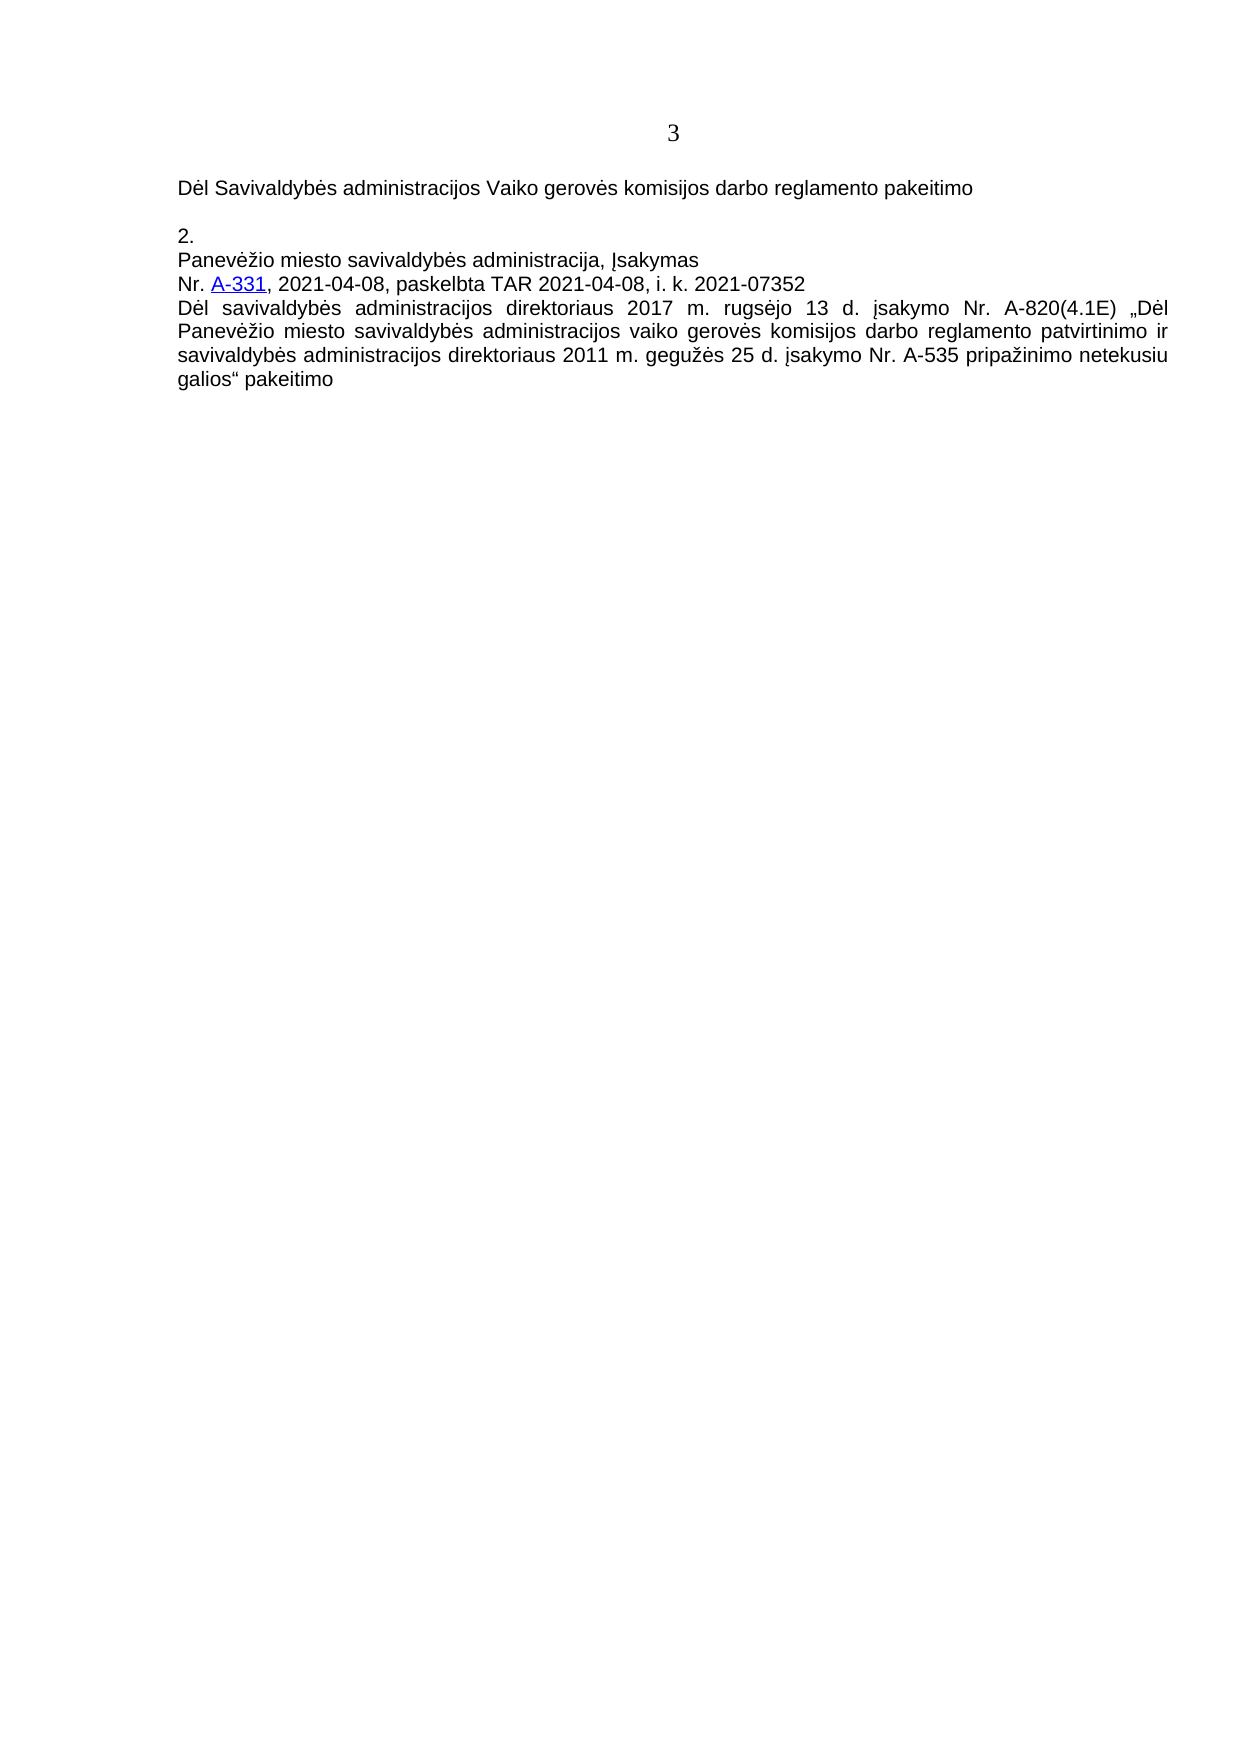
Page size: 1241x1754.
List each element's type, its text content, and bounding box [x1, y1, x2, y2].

text Dėl savivaldybės administracijos direktoriaus 2017 m. rugsėjo 13 d. įsakymo Nr. A-820(4.1E) „Dėl Panevėžio miesto savivaldybės administracijos vaiko gerovės komisijos darbo reglamento patvirtinimo ir savivaldybės administracijos direktoriaus 2011 m. gegužės 25 d. įsakymo Nr. A-535 pripažinimo netekusiu galios“ pakeitimo [177, 295, 1169, 391]
text Nr. A-331, 2021-04-08, paskelbta TAR 2021-04-08, i. k. 2021-07352 [177, 271, 1169, 295]
text Dėl Savivaldybės administracijos Vaiko gerovės komisijos darbo reglamento pakeitimo [177, 176, 1169, 199]
text 2. [177, 223, 1169, 247]
text Panevėžio miesto savivaldybės administracija, Įsakymas [177, 247, 1169, 271]
